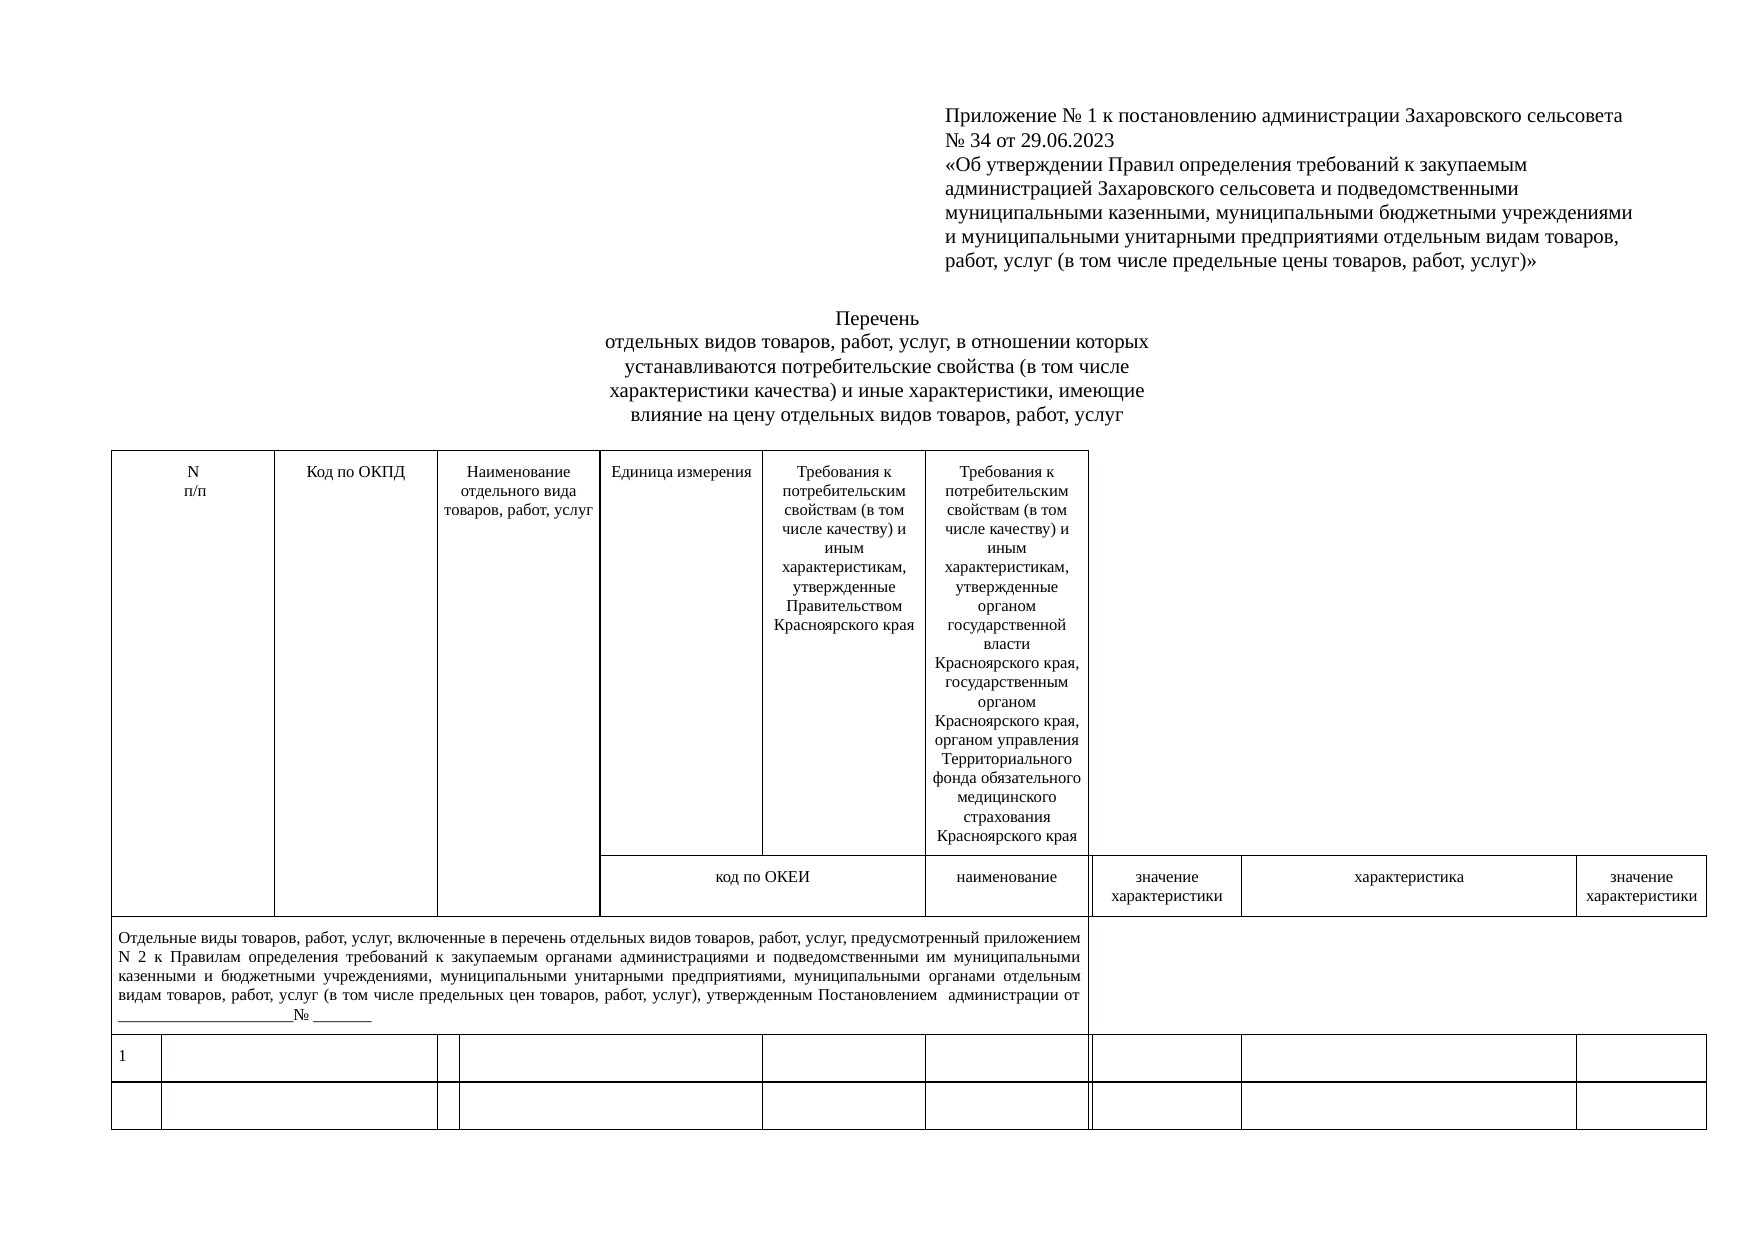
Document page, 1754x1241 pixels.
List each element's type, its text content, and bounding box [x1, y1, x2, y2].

table_header Код по ОКПД [275, 451, 437, 916]
table_cell [1242, 1035, 1576, 1081]
table_header Единица измерения [601, 451, 762, 855]
table_cell [1093, 1035, 1241, 1081]
table_cell [438, 1083, 459, 1129]
table_cell [1577, 1035, 1706, 1081]
text «Об утверждении Правил определения требований к закупаемым администрацией Захаровского сельсовета и подведомственными муниципальными казенными, муниципальными бюджетными учреждениями и муниципальными унитарными предприятиями отдельным видам товаров, работ, услуг (в том числе предельные цены товаров, работ, услуг)» [945, 152, 1636, 272]
table_header Требования к потребительским свойствам (в том числе качеству) и иным характеристикам, утвержденные Правительством Красноярского края [763, 451, 925, 855]
table_cell [1093, 1083, 1241, 1129]
table_cell [438, 1035, 459, 1081]
table_header [1089, 450, 1706, 855]
text отдельных видов товаров, работ, услуг, в отношении которых [118, 329, 1636, 353]
text Приложение № 1 к постановлению администрации Захаровского сельсовета № 34 от 29.06.2023 [945, 103, 1636, 152]
text устанавливаются потребительские свойства (в том числе [118, 353, 1636, 378]
table_cell [1089, 917, 1706, 1034]
table_cell [162, 1083, 437, 1129]
text влияние на цену отдельных видов товаров, работ, услуг [118, 402, 1636, 426]
table_cell [926, 1035, 1088, 1081]
table_cell [763, 1035, 925, 1081]
table_cell [460, 1035, 762, 1081]
table_cell 1 [112, 1035, 161, 1081]
table_cell характеристика [1242, 856, 1576, 916]
table_cell Отдельные виды товаров, работ, услуг, включенные в перечень отдельных видов товаров, работ, услуг, предусмотренный приложением N 2 к Правилам определения требований к закупаемым органами администрациями и подведомственными им муниципальными казенными и бюджетными учреждениями, муниципальными унитарными предприятиями, муниципальными органами отдельным видам товаров, работ, услуг (в том числе предельных цен товаров, работ, услуг), утвержденным Постановлением администрации от _____________________№ _______ [112, 917, 1088, 1034]
table_cell [1577, 1083, 1706, 1129]
table_cell [763, 1083, 925, 1129]
text Перечень [118, 305, 1636, 329]
table_cell код по ОКЕИ [601, 856, 925, 916]
text характеристики качества) и иные характеристики, имеющие [118, 378, 1636, 402]
table_cell наименование [926, 856, 1088, 916]
table_cell [1242, 1083, 1576, 1129]
table_cell [926, 1083, 1088, 1129]
table_header Наименование отдельного вида товаров, работ, услуг [438, 451, 599, 916]
table_cell [112, 1083, 161, 1129]
table_header N п/п [112, 451, 274, 916]
table_cell [460, 1083, 762, 1129]
table_cell [162, 1035, 437, 1081]
table_cell значение характеристики [1577, 856, 1706, 916]
table_cell значение характеристики [1093, 856, 1241, 916]
table_header Требования к потребительским свойствам (в том числе качеству) и иным характеристикам, утвержденные органом государственной власти Красноярского края, государственным органом Красноярского края, органом управления Территориального фонда обязательного медицинского страхования Красноярского края [926, 451, 1088, 855]
